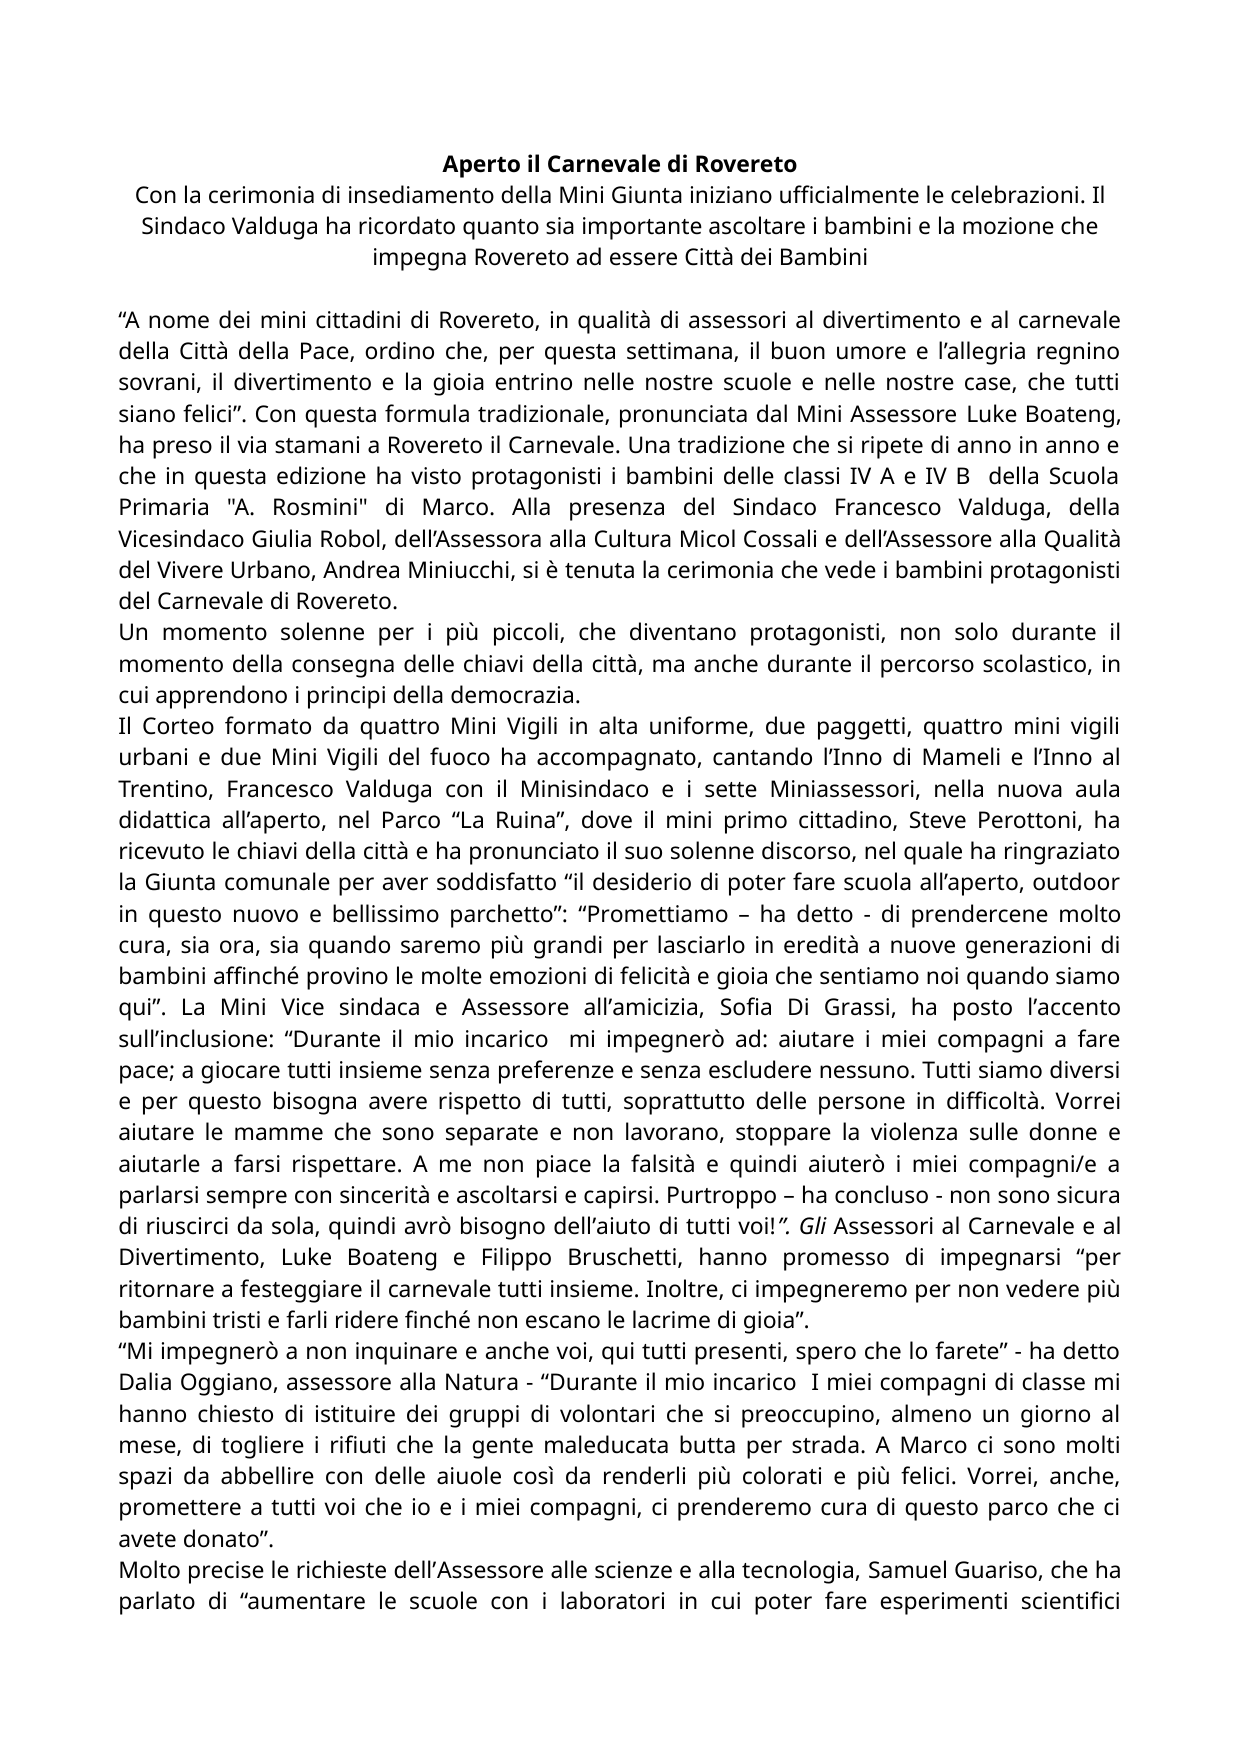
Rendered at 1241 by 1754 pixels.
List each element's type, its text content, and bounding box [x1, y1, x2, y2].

text “A nome dei mini cittadini di Rovereto, in qualità di assessori al divertimento e al carnevale della Città della Pace, ordino che, per questa settimana, il buon umore e l’allegria regnino sovrani, il divertimento e la gioia entrino nelle nostre scuole e nelle nostre case, che tutti siano felici”. Con questa formula tradizionale, pronunciata dal Mini Assessore Luke Boateng, ha preso il via stamani a Rovereto il Carnevale. Una tradizione che si ripete di anno in anno e che in questa edizione ha visto protagonisti i bambini delle classi IV A e IV B della Scuola Primaria "A. Rosmini" di Marco. Alla presenza del Sindaco Francesco Valduga, della Vicesindaco Giulia Robol, dell’Assessora alla Cultura Micol Cossali e dell’Assessore alla Qualità del Vivere Urbano, Andrea Miniucchi, si è tenuta la cerimonia che vede i bambini protagonisti del Carnevale di Rovereto. [118, 304, 1122, 616]
text Un momento solenne per i più piccoli, che diventano protagonisti, non solo durante il momento della consegna delle chiavi della città, ma anche durante il percorso scolastico, in cui apprendono i principi della democrazia. [118, 616, 1122, 710]
text Con la cerimonia di insediamento della Mini Giunta iniziano ufficialmente le celebrazioni. Il Sindaco Valduga ha ricordato quanto sia importante ascoltare i bambini e la mozione che impegna Rovereto ad essere Città dei Bambini [118, 179, 1122, 273]
text “Mi impegnerò a non inquinare e anche voi, qui tutti presenti, spero che lo farete” - ha detto Dalia Oggiano, assessore alla Natura - “Durante il mio incarico I miei compagni di classe mi hanno chiesto di istituire dei gruppi di volontari che si preoccupino, almeno un giorno al mese, di togliere i rifiuti che la gente maleducata butta per strada. A Marco ci sono molti spazi da abbellire con delle aiuole così da renderli più colorati e più felici. Vorrei, anche, promettere a tutti voi che io e i miei compagni, ci prenderemo cura di questo parco che ci avete donato”. [118, 1335, 1122, 1554]
text Il Corteo formato da quattro Mini Vigili in alta uniforme, due paggetti, quattro mini vigili urbani e due Mini Vigili del fuoco ha accompagnato, cantando l’Inno di Mameli e l’Inno al Trentino, Francesco Valduga con il Minisindaco e i sette Miniassessori, nella nuova aula didattica all’aperto, nel Parco “La Ruina”, dove il mini primo cittadino, Steve Perottoni, ha ricevuto le chiavi della città e ha pronunciato il suo solenne discorso, nel quale ha ringraziato la Giunta comunale per aver soddisfatto “il desiderio di poter fare scuola all’aperto, outdoor in questo nuovo e bellissimo parchetto”: “Promettiamo – ha detto - di prendercene molto cura, sia ora, sia quando saremo più grandi per lasciarlo in eredità a nuove generazioni di bambini affinché provino le molte emozioni di felicità e gioia che sentiamo noi quando siamo qui”. La Mini Vice sindaca e Assessore all’amicizia, Sofia Di Grassi, ha posto l’accento sull’inclusione: “Durante il mio incarico mi impegnerò ad: aiutare i miei compagni a fare pace; a giocare tutti insieme senza preferenze e senza escludere nessuno. Tutti siamo diversi e per questo bisogna avere rispetto di tutti, soprattutto delle persone in difficoltà. Vorrei aiutare le mamme che sono separate e non lavorano, stoppare la violenza sulle donne e aiutarle a farsi rispettare. A me non piace la falsità e quindi aiuterò i miei compagni/e a parlarsi sempre con sincerità e ascoltarsi e capirsi. Purtroppo – ha concluso - non sono sicura di riuscirci da sola, quindi avrò bisogno dell’aiuto di tutti voi!”. Gli Assessori al Carnevale e al Divertimento, Luke Boateng e Filippo Bruschetti, hanno promesso di impegnarsi “per ritornare a festeggiare il carnevale tutti insieme. Inoltre, ci impegneremo per non vedere più bambini tristi e farli ridere finché non escano le lacrime di gioia”. [118, 710, 1122, 1335]
text Aperto il Carnevale di Rovereto [118, 148, 1122, 179]
text Molto precise le richieste dell’Assessore alle scienze e alla tecnologia, Samuel Guariso, che ha parlato di “aumentare le scuole con i laboratori in cui poter fare esperimenti scientifici [118, 1554, 1122, 1616]
